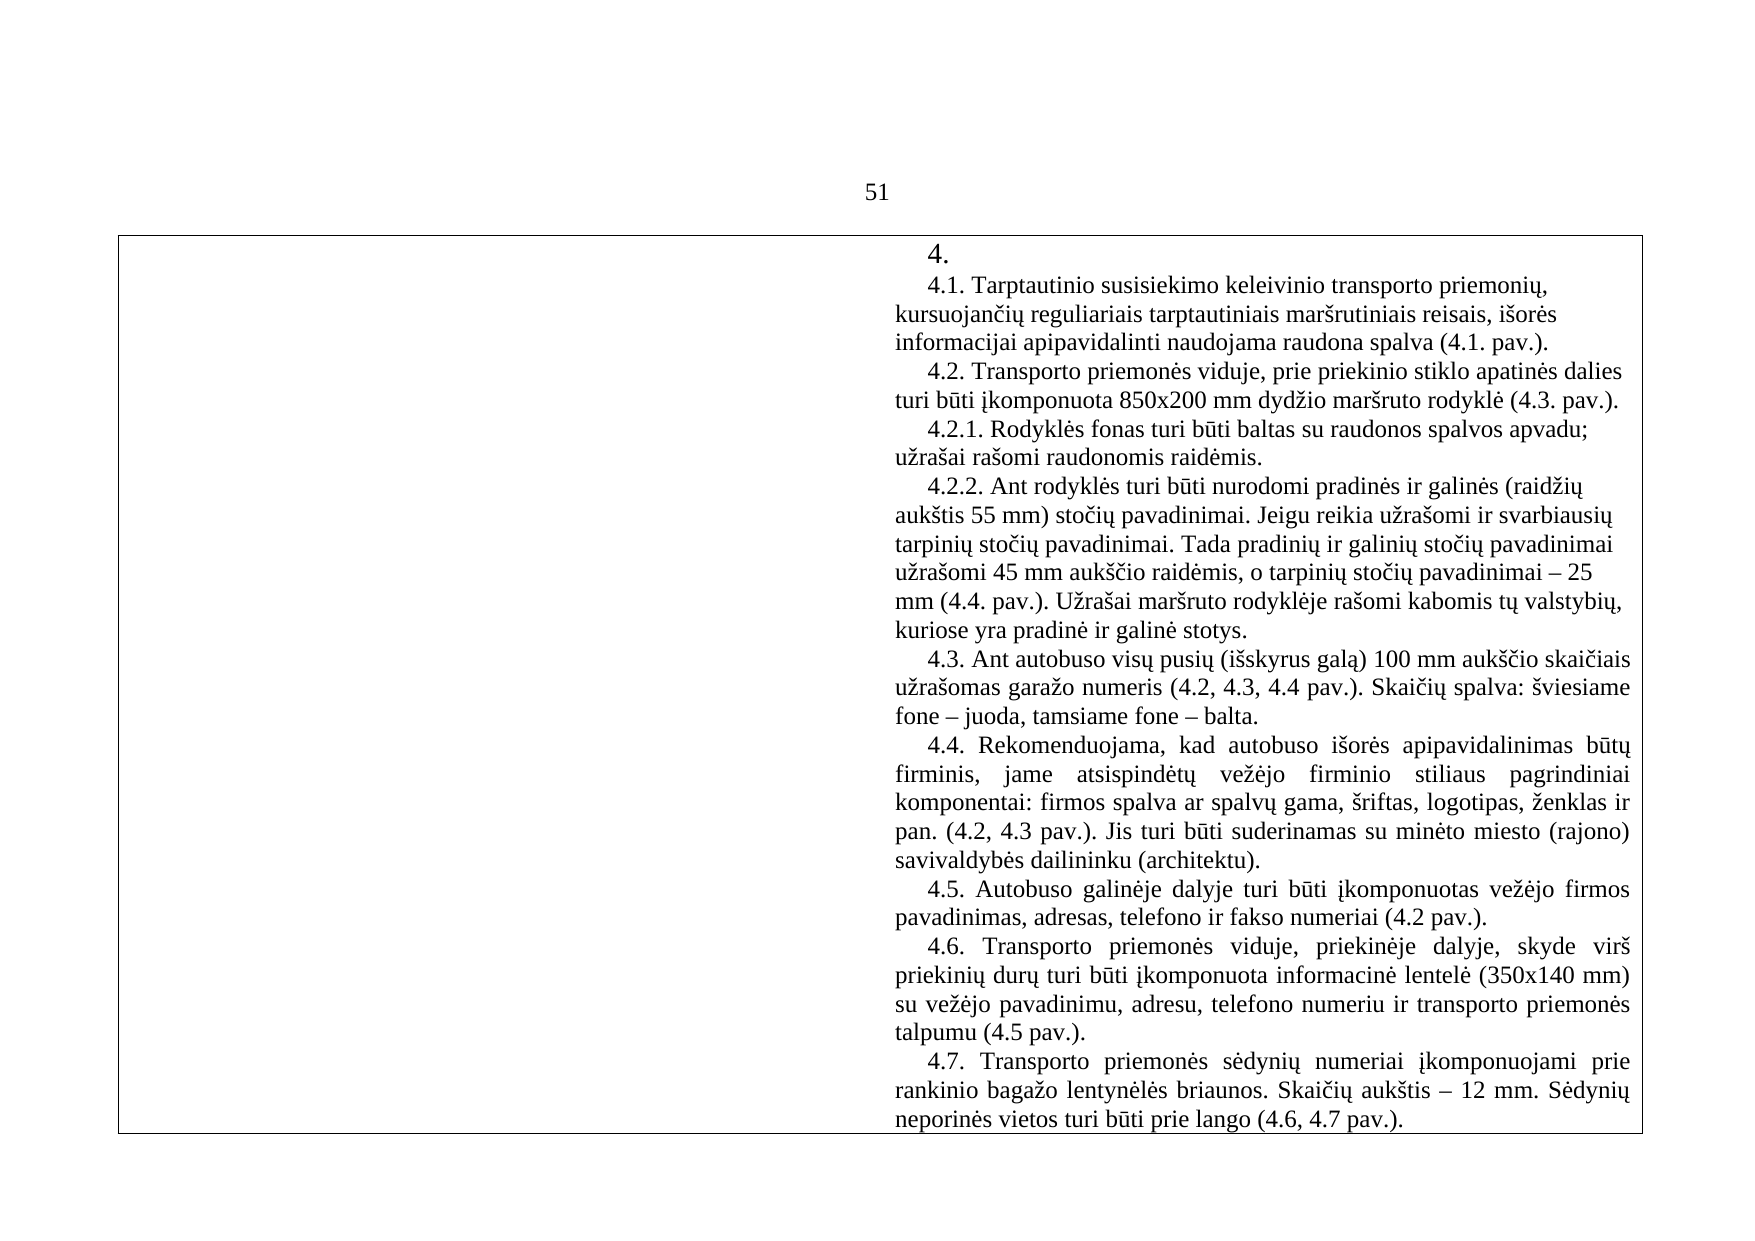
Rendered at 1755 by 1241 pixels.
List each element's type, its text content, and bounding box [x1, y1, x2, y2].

table_header 4. 4.1. Tarptautinio susisiekimo keleivinio transporto priemonių, kursuojančių reguliariais tarptautiniais maršrutiniais reisais, išorės informacijai apipavidalinti naudojama raudona spalva (4.1. pav.). 4.2. Transporto priemonės viduje, prie priekinio stiklo apatinės dalies turi būti įkomponuota 850x200 mm dydžio maršruto rodyklė (4.3. pav.). 4.2.1. Rodyklės fonas turi būti baltas su raudonos spalvos apvadu; užrašai rašomi raudonomis raidėmis. 4.2.2. Ant rodyklės turi būti nurodomi pradinės ir galinės (raidžių aukštis 55 mm) stočių pavadinimai. Jeigu reikia užrašomi ir svarbiausių tarpinių stočių pavadinimai. Tada pradinių ir galinių stočių pavadinimai užrašomi 45 mm aukščio raidėmis, o tarpinių stočių pavadinimai – 25 mm (4.4. pav.). Užrašai maršruto rodyklėje rašomi kabomis tų valstybių, kuriose yra pradinė ir galinė stotys. 4.3. Ant autobuso visų pusių (išskyrus galą) 100 mm aukščio skaičiais užrašomas garažo numeris (4.2, 4.3, 4.4 pav.). Skaičių spalva: šviesiame fone – juoda, tamsiame fone – balta. 4.4. Rekomenduojama, kad autobuso išorės apipavidalinimas būtų firminis, jame atsispindėtų vežėjo firminio stiliaus pagrindiniai komponentai: firmos spalva ar spalvų gama, šriftas, logotipas, ženklas ir pan. (4.2, 4.3 pav.). Jis turi būti suderinamas su minėto miesto (rajono) savivaldybės dailininku (architektu). 4.5. Autobuso galinėje dalyje turi būti įkomponuotas vežėjo firmos pavadinimas, adresas, telefono ir fakso numeriai (4.2 pav.). 4.6. Transporto priemonės viduje, priekinėje dalyje, skyde virš priekinių durų turi būti įkomponuota informacinė lentelė (350x140 mm) su vežėjo pavadinimu, adresu, telefono numeriu ir transporto priemonės talpumu (4.5 pav.). 4.7. Transporto priemonės sėdynių numeriai įkomponuojami prie rankinio bagažo lentynėlės briaunos. Skaičių aukštis – 12 mm. Sėdynių neporinės vietos turi būti prie lango (4.6, 4.7 pav.). [884, 236, 1642, 1132]
table_header [1643, 235, 1647, 1132]
table_header [119, 236, 884, 1132]
